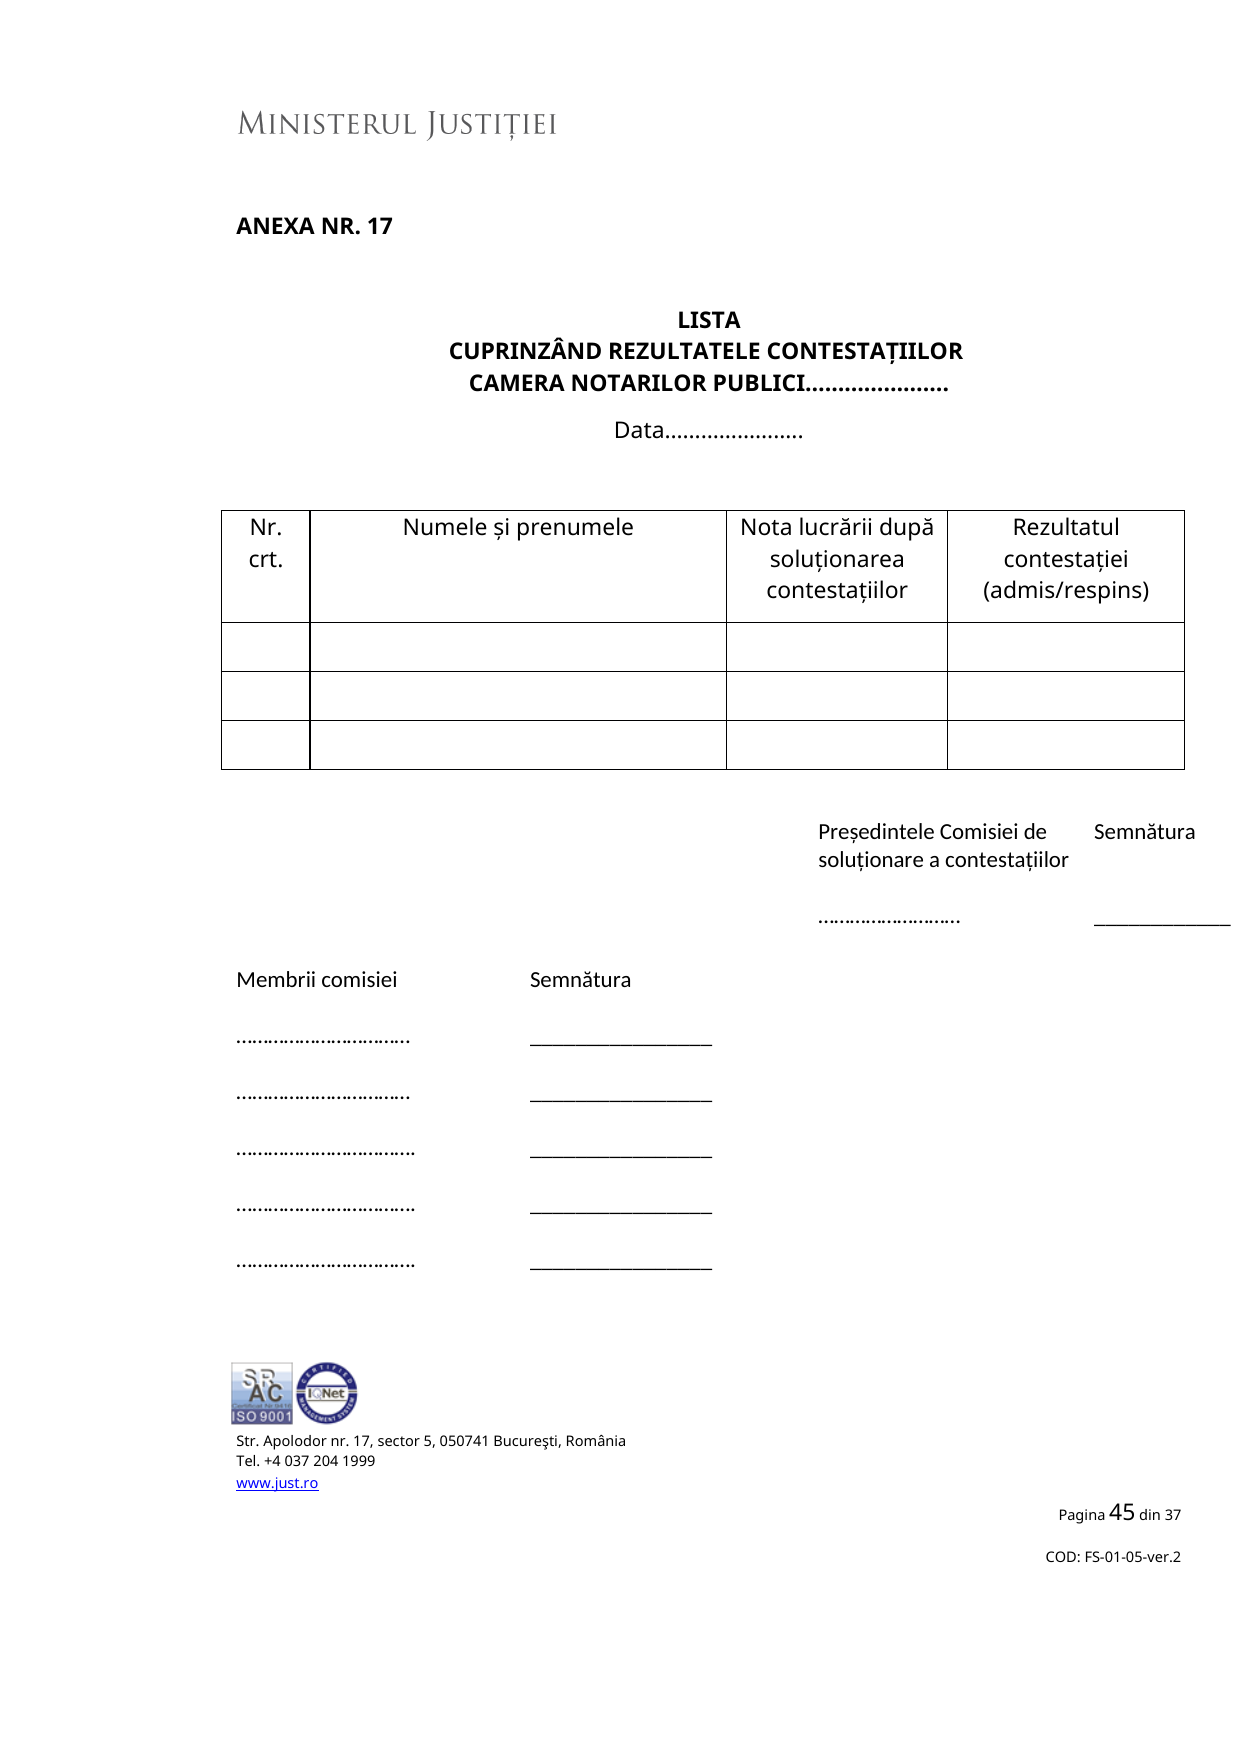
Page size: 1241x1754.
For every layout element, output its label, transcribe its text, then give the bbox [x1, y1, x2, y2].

table_cell ____________ [1083, 874, 1240, 929]
table_cell ________________ [519, 1077, 807, 1133]
table_cell [727, 623, 947, 671]
table_header Nota lucrării după soluționarea contestațiilor [727, 511, 947, 622]
table_cell [948, 721, 1184, 768]
table_cell Semnătura [519, 965, 807, 1021]
table_header Rezultatul contestației (admis/respins) [948, 511, 1184, 622]
table_header [225, 818, 807, 965]
table_cell Membrii comisiei [225, 965, 518, 1021]
text CAMERA NOTARILOR PUBLICI…………………. [236, 366, 1181, 398]
table_cell ……………………… [807, 874, 1083, 929]
table_header Numele şi prenumele [311, 511, 726, 622]
table_cell [222, 721, 309, 768]
text LISTA [236, 304, 1181, 335]
picture [225, 1360, 366, 1431]
table_cell ……………………………. [225, 1245, 518, 1273]
text ANEXA NR. 17 [236, 210, 1181, 241]
table_cell …………………………… [225, 1077, 518, 1133]
table_cell [311, 623, 726, 671]
table_header Nr. crt. [222, 511, 309, 622]
table_cell ________________ [519, 1021, 807, 1077]
table_cell ________________ [519, 1133, 807, 1189]
table_cell [311, 672, 726, 719]
table_cell [948, 623, 1184, 671]
table_cell [222, 672, 309, 719]
table_header Președintele Comisiei de soluționare a contestațiilor [807, 818, 1083, 873]
table_cell …………………………… [225, 1021, 518, 1077]
table_cell [948, 672, 1184, 719]
table_cell [807, 930, 1240, 1273]
table_header Semnătura [1083, 818, 1240, 873]
table_cell [222, 623, 309, 671]
picture [236, 107, 558, 141]
table_cell [311, 721, 726, 768]
table_cell ________________ [519, 1245, 807, 1273]
text CUPRINZÂND REZULTATELE CONTESTAȚIILOR [236, 335, 1181, 366]
table_cell ……………………………. [225, 1133, 518, 1189]
table_cell ……………………………. [225, 1189, 518, 1245]
table_cell [727, 672, 947, 719]
table_cell ________________ [519, 1189, 807, 1245]
text Data………………….. [236, 414, 1181, 446]
table_cell [727, 721, 947, 768]
